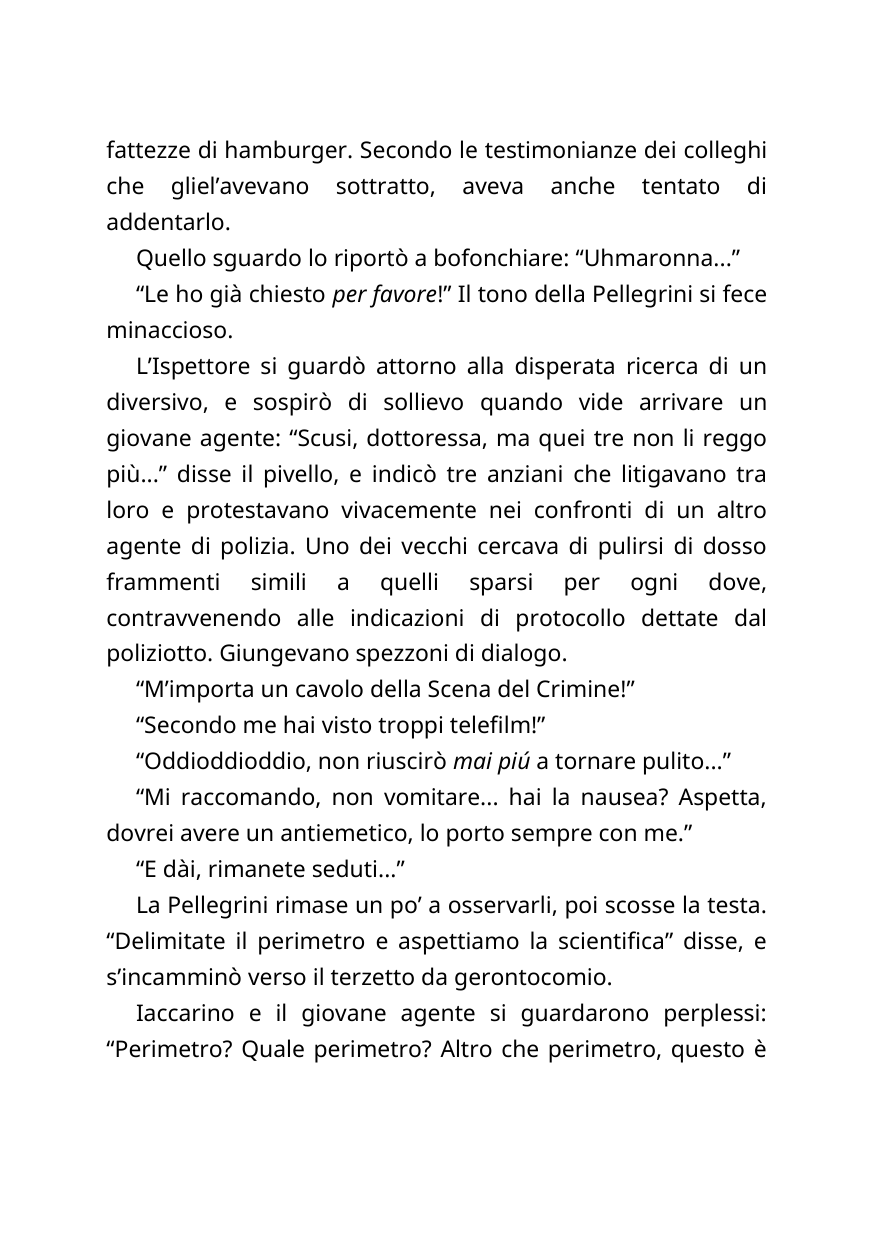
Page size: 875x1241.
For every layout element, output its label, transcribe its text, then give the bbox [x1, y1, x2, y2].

text “Secondo me hai visto troppi telefilm!” [106, 709, 768, 741]
text “Mi raccomando, non vomitare... hai la nausea? Aspetta, dovrei avere un antiemetico, lo porto sempre con me.” [106, 781, 768, 848]
text Iaccarino e il giovane agente si guardarono perplessi: “Perimetro? Quale perimetro? Altro che perimetro, questo è [106, 997, 768, 1064]
text “Le ho già chiesto per favore!” Il tono della Pellegrini si fece minaccioso. [106, 278, 768, 345]
text “E dài, rimanete seduti...” [106, 853, 768, 884]
text “M’importa un cavolo della Scena del Crimine!” [106, 673, 768, 704]
text La Pellegrini rimase un po’ a osservarli, poi scosse la testa. “Delimitate il perimetro e aspettiamo la scientifica” disse, e s’incamminò verso il terzetto da gerontocomio. [106, 889, 768, 992]
text L’Ispettore si guardò attorno alla disperata ricerca di un diversivo, e sospirò di sollievo quando vide arrivare un giovane agente: “Scusi, dottoressa, ma quei tre non li reggo più...” disse il pivello, e indicò tre anziani che litigavano tra loro e protestavano vivacemente nei confronti di un altro agente di polizia. Uno dei vecchi cercava di pulirsi di dosso frammenti simili a quelli sparsi per ogni dove, contravvenendo alle indicazioni di protocollo dettate dal poliziotto. Giungevano spezzoni di dialogo. [106, 350, 768, 669]
text “Oddioddioddio, non riuscirò mai piú a tornare pulito...” [106, 745, 768, 776]
text fattezze di hamburger. Secondo le testimonianze dei colleghi che gliel’avevano sottratto, aveva anche tentato di addentarlo. [106, 134, 768, 237]
text Quello sguardo lo riportò a bofonchiare: “Uhmaronna...” [106, 242, 768, 273]
